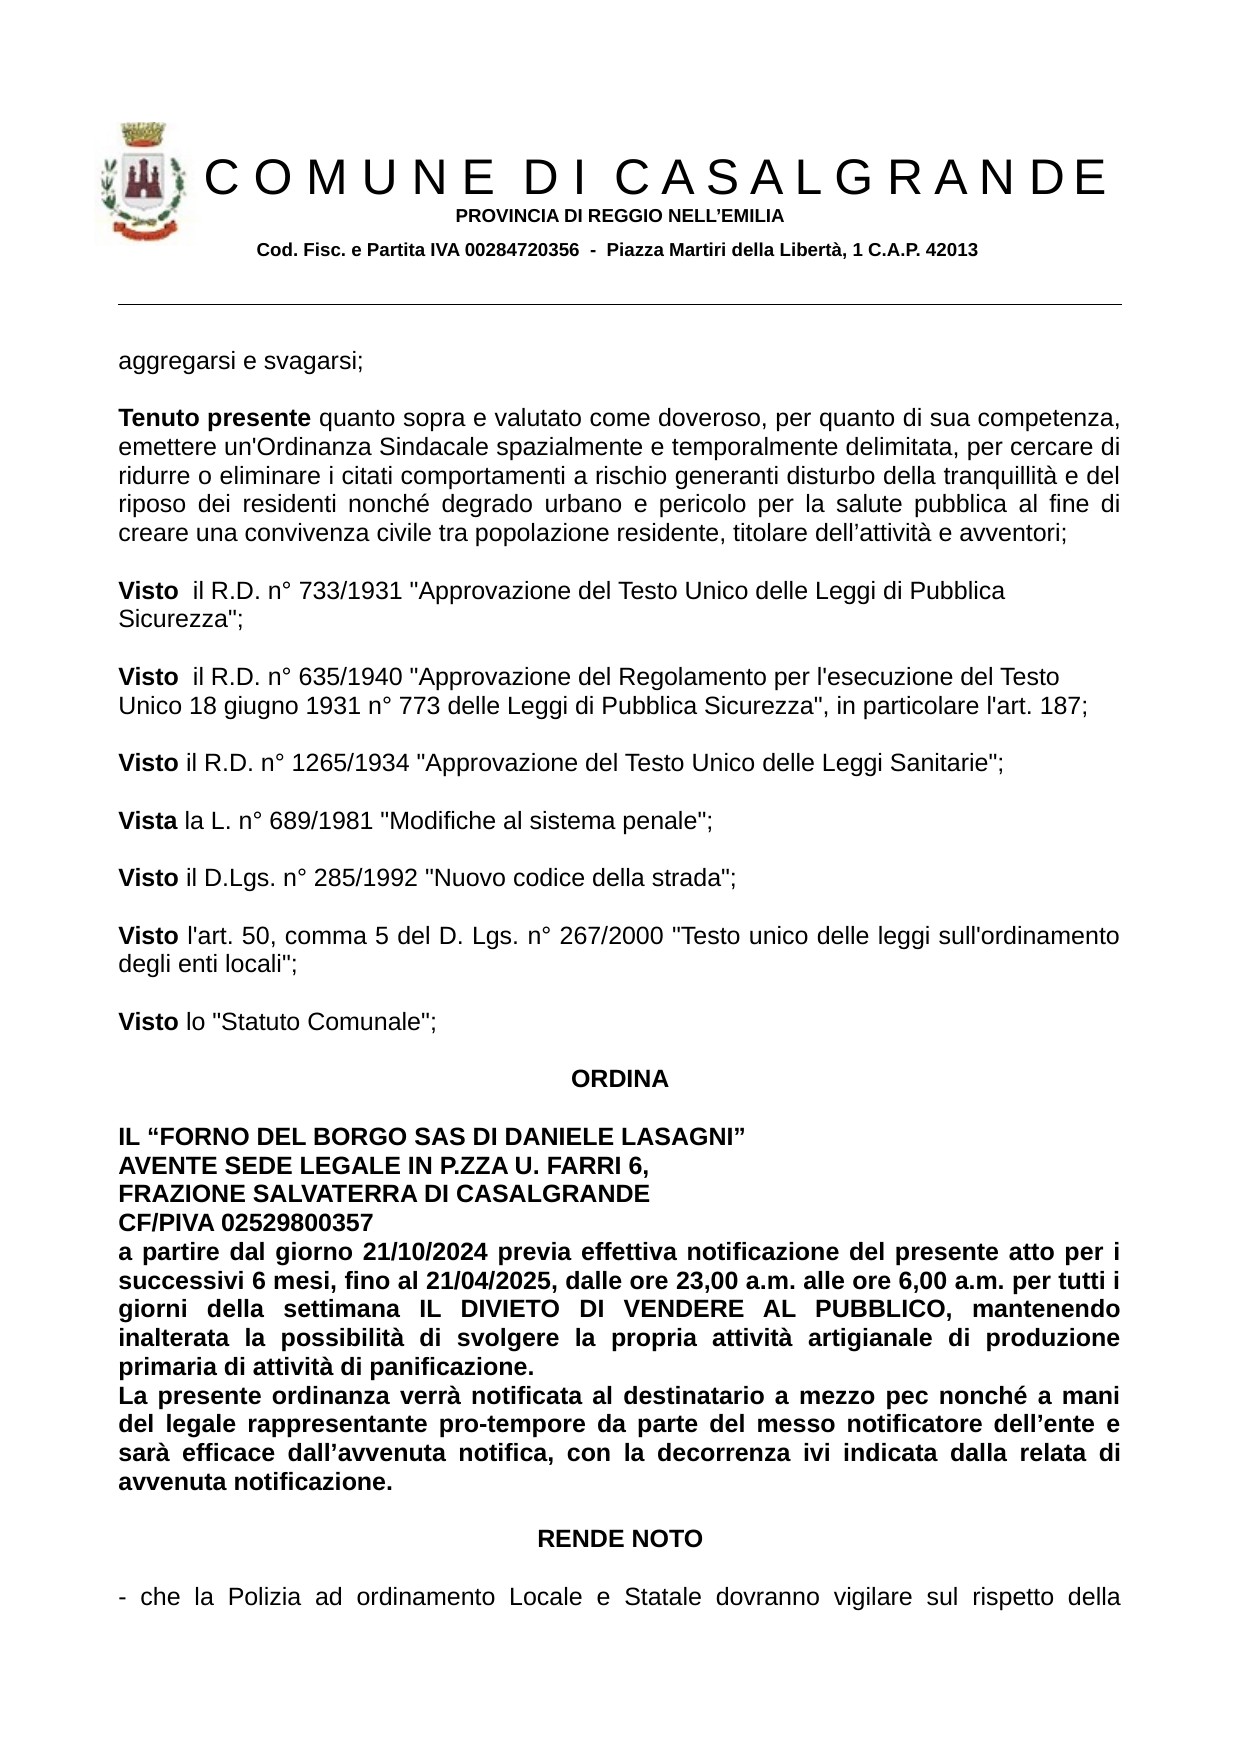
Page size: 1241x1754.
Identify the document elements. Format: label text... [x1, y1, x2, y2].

text Visto il R.D. n° 733/1931 "Approvazione del Testo Unico delle Leggi di Pubblica Sicurezza"; [118, 576, 1122, 633]
text Visto il R.D. n° 635/1940 "Approvazione del Regolamento per l'esecuzione del Testo Unico 18 giugno 1931 n° 773 delle Leggi di Pubblica Sicurezza", in particolare l'art. 187; [118, 662, 1122, 719]
text AVENTE SEDE LEGALE IN P.ZZA U. FARRI 6, [118, 1151, 1122, 1179]
text CF/PIVA 02529800357 [118, 1208, 1122, 1237]
text Visto lo "Statuto Comunale"; [118, 1007, 1122, 1036]
picture [94, 122, 201, 246]
text La presente ordinanza verrà notificata al destinatario a mezzo pec nonché a mani del legale rappresentante pro-tempore da parte del messo notificatore dell’ente e sarà efficace dall’avvenuta notifica, con la decorrenza ivi indicata dalla relata di avvenuta notificazione. [118, 1381, 1122, 1496]
text RENDE NOTO [118, 1524, 1122, 1553]
text Visto il R.D. n° 1265/1934 "Approvazione del Testo Unico delle Leggi Sanitarie"; [118, 748, 1122, 777]
text Vista la L. n° 689/1981 "Modifiche al sistema penale"; [118, 806, 1122, 834]
text IL “FORNO DEL BORGO SAS DI DANIELE LASAGNI” [118, 1122, 1122, 1151]
text Visto l'art. 50, comma 5 del D. Lgs. n° 267/2000 "Testo unico delle leggi sull'ordinamento degli enti locali"; [118, 921, 1122, 978]
text - che la Polizia ad ordinamento Locale e Statale dovranno vigilare sul rispetto della [118, 1582, 1122, 1611]
text Tenuto presente quanto sopra e valutato come doveroso, per quanto di sua competenza, emettere un'Ordinanza Sindacale spazialmente e temporalmente delimitata, per cercare di ridurre o eliminare i citati comportamenti a rischio generanti disturbo della tranquillità e del riposo dei residenti nonché degrado urbano e pericolo per la salute pubblica al fine di creare una convivenza civile tra popolazione residente, titolare dell’attività e avventori; [118, 403, 1122, 547]
text FRAZIONE SALVATERRA DI CASALGRANDE [118, 1179, 1122, 1208]
text a partire dal giorno 21/10/2024 previa effettiva notificazione del presente atto per i successivi 6 mesi, fino al 21/04/2025, dalle ore 23,00 a.m. alle ore 6,00 a.m. per tutti i giorni della settimana IL DIVIETO DI VENDERE AL PUBBLICO, mantenendo inalterata la possibilità di svolgere la propria attività artigianale di produzione primaria di attività di panificazione. [118, 1237, 1122, 1381]
text Visto il D.Lgs. n° 285/1992 "Nuovo codice della strada"; [118, 863, 1122, 892]
text aggregarsi e svagarsi; [118, 346, 1122, 374]
text ORDINA [118, 1064, 1122, 1093]
